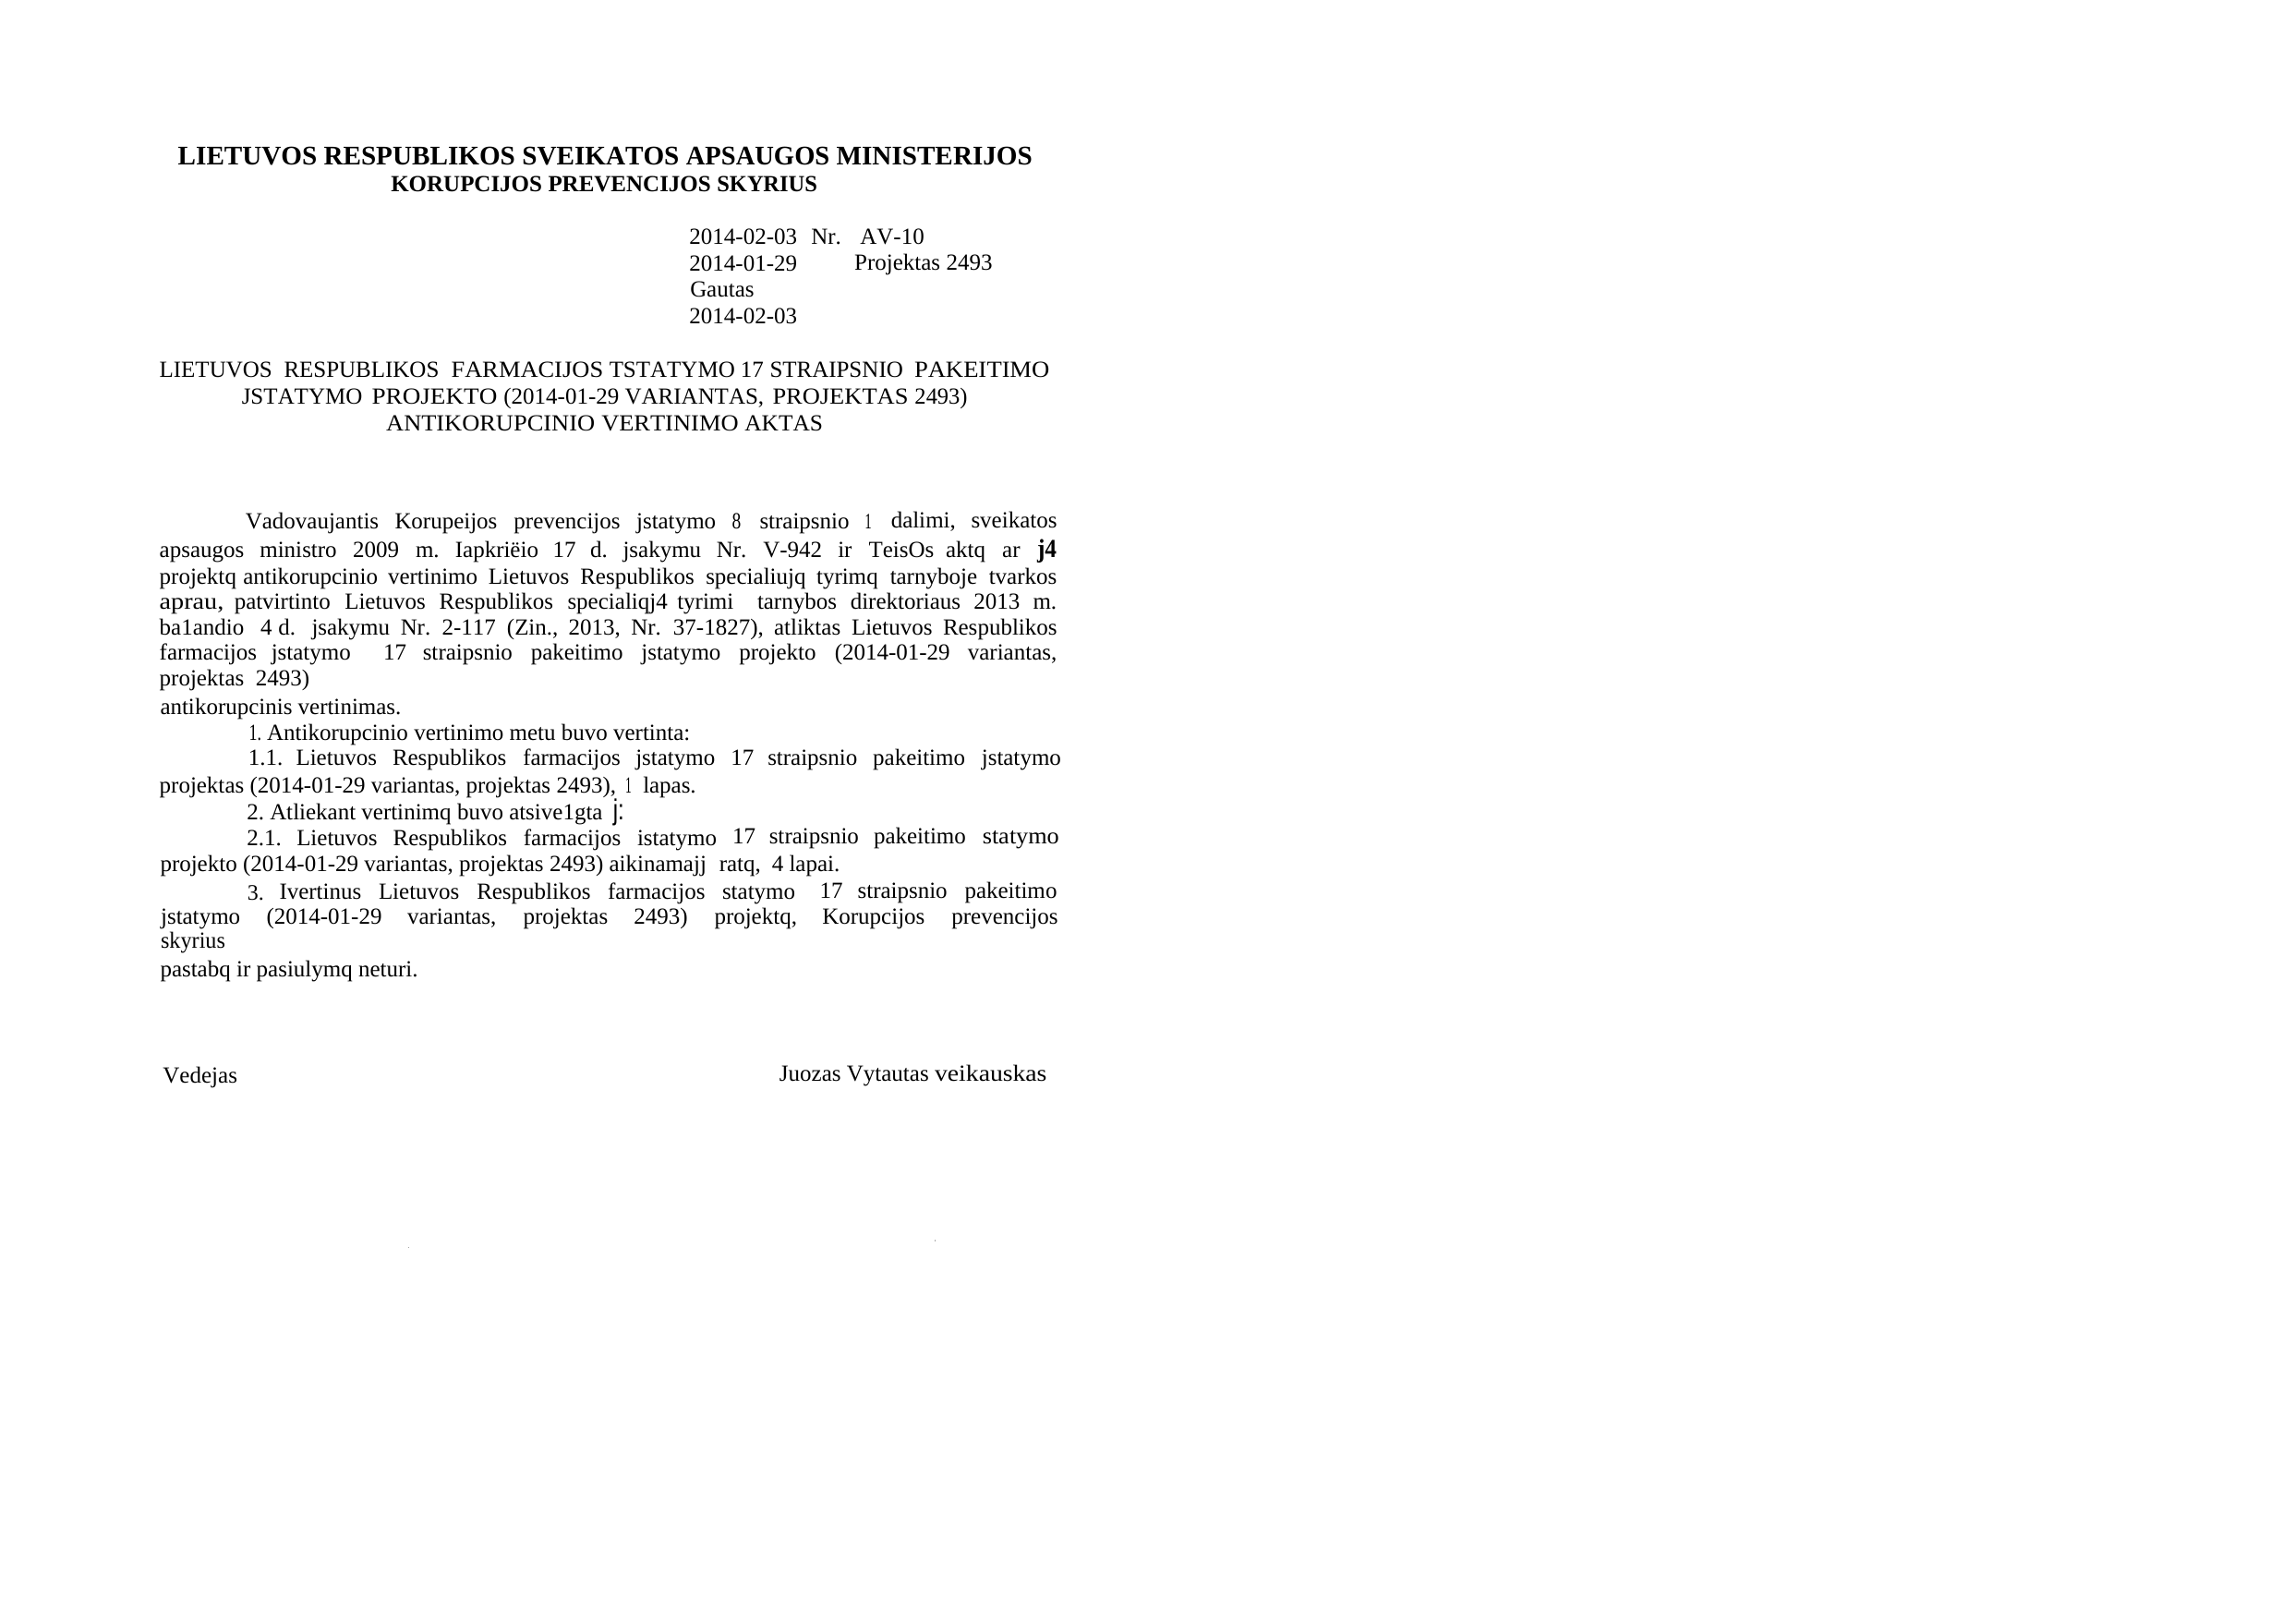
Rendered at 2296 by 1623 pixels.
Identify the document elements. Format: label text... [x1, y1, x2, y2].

text LIETUVOS RESPUBLIKOS SVEIKATOS APSAUGOS MINISTERIJOS [172, 139, 1038, 170]
text pastabq ir pasiulymq neturi. [160, 955, 1964, 982]
text KORUPCIJOS PREVENCIJOS SKYRIUS [385, 170, 822, 197]
text 2.1. Lietuvos Respublikos farmacijos istatymo 17 straipsnio pakeitimo statymo [247, 826, 1964, 851]
text Vedejas Juozas Vytautas veikauskas [157, 1060, 1052, 1088]
text Vadovaujantis Korupeijos prevencijos jstatymo 8 straipsnio 1 dalimi, sveikatos apsaugos ministro 2009 m. Iapkriëio 17 d. jsakymu Nr. V-942 ir TeisOs aktq ar j4 projektq antikorupcinio vertinimo Lietuvos Respublikos specialiujq tyrimq tarnyboje tvarkos aprau, patvirtinto Lietuvos Respublikos specialiqj4 tyrimi tarnybos direktoriaus 2013 m. ba1andio 4 d. jsakymu Nr. 2-117 (Zin., 2013, Nr. 37-1827), atliktas Lietuvos Respublikos farmacijos jstatymo 17 straipsnio pakeitimo jstatymo projekto (2014-01-29 variantas, projektas 2493) [159, 508, 1057, 691]
text 1. Antikorupcinio vertinimo metu buvo vertinta: [248, 720, 1964, 745]
text 3. Ivertinus Lietuvos Respublikos farmacijos statymo 17 straipsnio pakeitimo jstatymo (2014-01-29 variantas, projektas 2493) projektq, Korupcijos prevencijos skyrius [161, 880, 1058, 953]
text 1.1. Lietuvos Respublikos farmacijos jstatymo 17 straipsnio pakeitimo jstatymo [248, 745, 1964, 770]
text 2. Atliekant vertinimq buvo atsive1gta j: [247, 797, 1964, 826]
text 2014-02-03 [689, 302, 1964, 329]
text Gautas [690, 276, 1964, 302]
text projekto (2014-01-29 variantas, projektas 2493) aikinamajj ratq, 4 lapai. [160, 851, 1964, 877]
text antikorupcinis vertinimas. [160, 693, 1964, 720]
text LIETUVOS RESPUBLIKOS FARMACIJOS TSTATYMO 17 STRAIPSNIO PAKEITIMO JSTATYMO PROJEKTO (2014-01-29 VARIANTAS, PROJEKTAS 2493) ANTIKORUPCINIO VERTINIMO AKTAS [153, 357, 1056, 436]
text 2014-01-29 Projektas 2493 [689, 249, 1964, 276]
text 2014-02-03 Nr. AV-10 [689, 223, 1964, 249]
text projektas (2014-01-29 variantas, projektas 2493), 1 lapas. [159, 771, 1964, 797]
